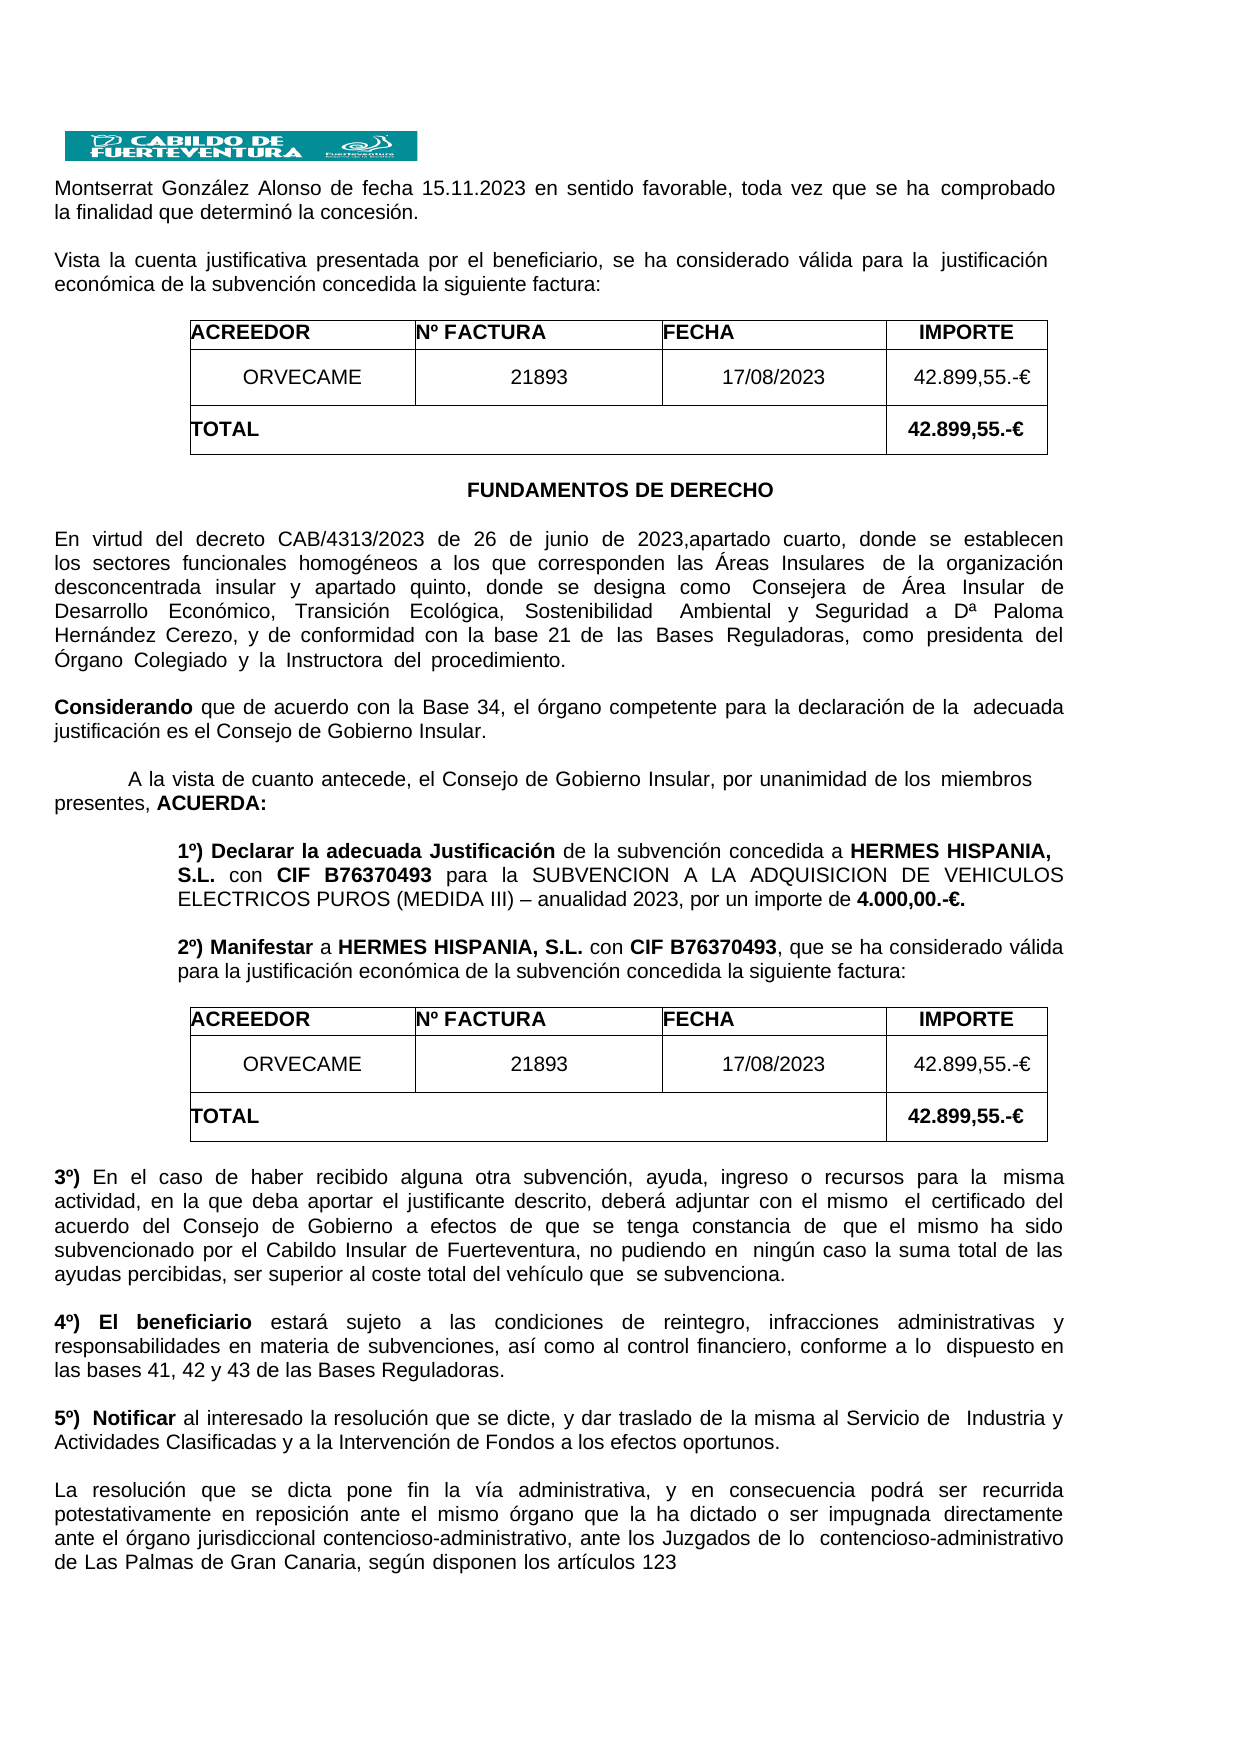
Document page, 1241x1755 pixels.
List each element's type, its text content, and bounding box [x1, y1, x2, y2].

text S.L. con CIF B76370493 para la SUBVENCION A LA ADQUISICION DE VEHICULOS ELECTRICOS PUROS (MEDIDA III) – anualidad 2023, por un importe de 4.000,00.-€. [177, 863, 1064, 911]
table_cell 21893 [416, 350, 662, 405]
table_cell 42.899,55.-€ [887, 1036, 1047, 1092]
table_cell ORVECAME [191, 1036, 415, 1092]
text A la vista de cuanto antecede, el Consejo de Gobierno Insular, por unanimidad de los miembros presentes, ACUERDA: [54, 767, 1064, 815]
text Montserrat González Alonso de fecha 15.11.2023 en sentido favorable, toda vez que se ha comprobado la finalidad que determinó la concesión. [54, 176, 1064, 224]
table_cell TOTAL [191, 1093, 886, 1141]
text La resolución que se dicta pone fin la vía administrativa, y en consecuencia podrá ser recurrida potestativamente en reposición ante el mismo órgano que la ha dictado o ser impugnada directamente ante el órgano jurisdiccional contencioso-administrativo, ante los Juzgados de lo contencioso-administrativo de Las Palmas de Gran Canaria, según disponen los artículos 123 [54, 1478, 1064, 1574]
table_cell TOTAL [191, 406, 886, 454]
subtitle FUNDAMENTOS DE DERECHO [466, 478, 774, 502]
table_cell 17/08/2023 [663, 350, 886, 405]
table_header FECHA [663, 1008, 886, 1035]
table_cell 17/08/2023 [663, 1036, 886, 1092]
text 1º) Declarar la adecuada Justificación de la subvención concedida a HERMES HISPANIA, [177, 839, 1076, 863]
picture [65, 131, 418, 161]
table_header IMPORTE [887, 321, 1047, 349]
table_header FECHA [663, 321, 886, 349]
table_header ACREEDOR [191, 321, 415, 349]
text 2º) Manifestar a HERMES HISPANIA, S.L. con CIF B76370493, que se ha considerado válida para la justificación económica de la subvención concedida la siguiente factura: [177, 935, 1064, 983]
text 3º) En el caso de haber recibido alguna otra subvención, ayuda, ingreso o recursos para la misma actividad, en la que deba aportar el justificante descrito, deberá adjuntar con el mismo el certificado del acuerdo del Consejo de Gobierno a efectos de que se tenga constancia de que el mismo ha sido subvencionado por el Cabildo Insular de Fuerteventura, no pudiendo en ningún caso la suma total de las ayudas percibidas, ser superior al coste total del vehículo que se subvenciona. [54, 1165, 1064, 1286]
text En virtud del decreto CAB/4313/2023 de 26 de junio de 2023,apartado cuarto, donde se establecen los sectores funcionales homogéneos a los que corresponden las Áreas Insulares de la organización desconcentrada insular y apartado quinto, donde se designa como Consejera de Área Insular de Desarrollo Económico, Transición Ecológica, Sostenibilidad Ambiental y Seguridad a Dª Paloma Hernández Cerezo, y de conformidad con la base 21 de las Bases Reguladoras, como presidenta del Órgano Colegiado y la Instructora del procedimiento. [54, 527, 1064, 672]
table_cell ORVECAME [191, 350, 415, 405]
table_header Nº FACTURA [416, 1008, 662, 1035]
table_header IMPORTE [887, 1008, 1047, 1035]
table_cell 42.899,55.-€ [887, 1093, 1047, 1141]
table_cell 21893 [416, 1036, 662, 1092]
text 5º) Notificar al interesado la resolución que se dicte, y dar traslado de la misma al Servicio de Industria y Actividades Clasificadas y a la Intervención de Fondos a los efectos oportunos. [54, 1406, 1064, 1454]
text Considerando que de acuerdo con la Base 34, el órgano competente para la declaración de la adecuada justificación es el Consejo de Gobierno Insular. [54, 695, 1064, 743]
text Vista la cuenta justificativa presentada por el beneficiario, se ha considerado válida para la justificación económica de la subvención concedida la siguiente factura: [54, 248, 1064, 296]
table_cell 42.899,55.-€ [887, 406, 1047, 454]
table_header Nº FACTURA [416, 321, 662, 349]
text 4º) El beneficiario estará sujeto a las condiciones de reintegro, infracciones administrativas y responsabilidades en materia de subvenciones, así como al control financiero, conforme a lo dispuesto en las bases 41, 42 y 43 de las Bases Reguladoras. [54, 1310, 1064, 1382]
table_cell 42.899,55.-€ [887, 350, 1047, 405]
table_header ACREEDOR [191, 1008, 415, 1035]
